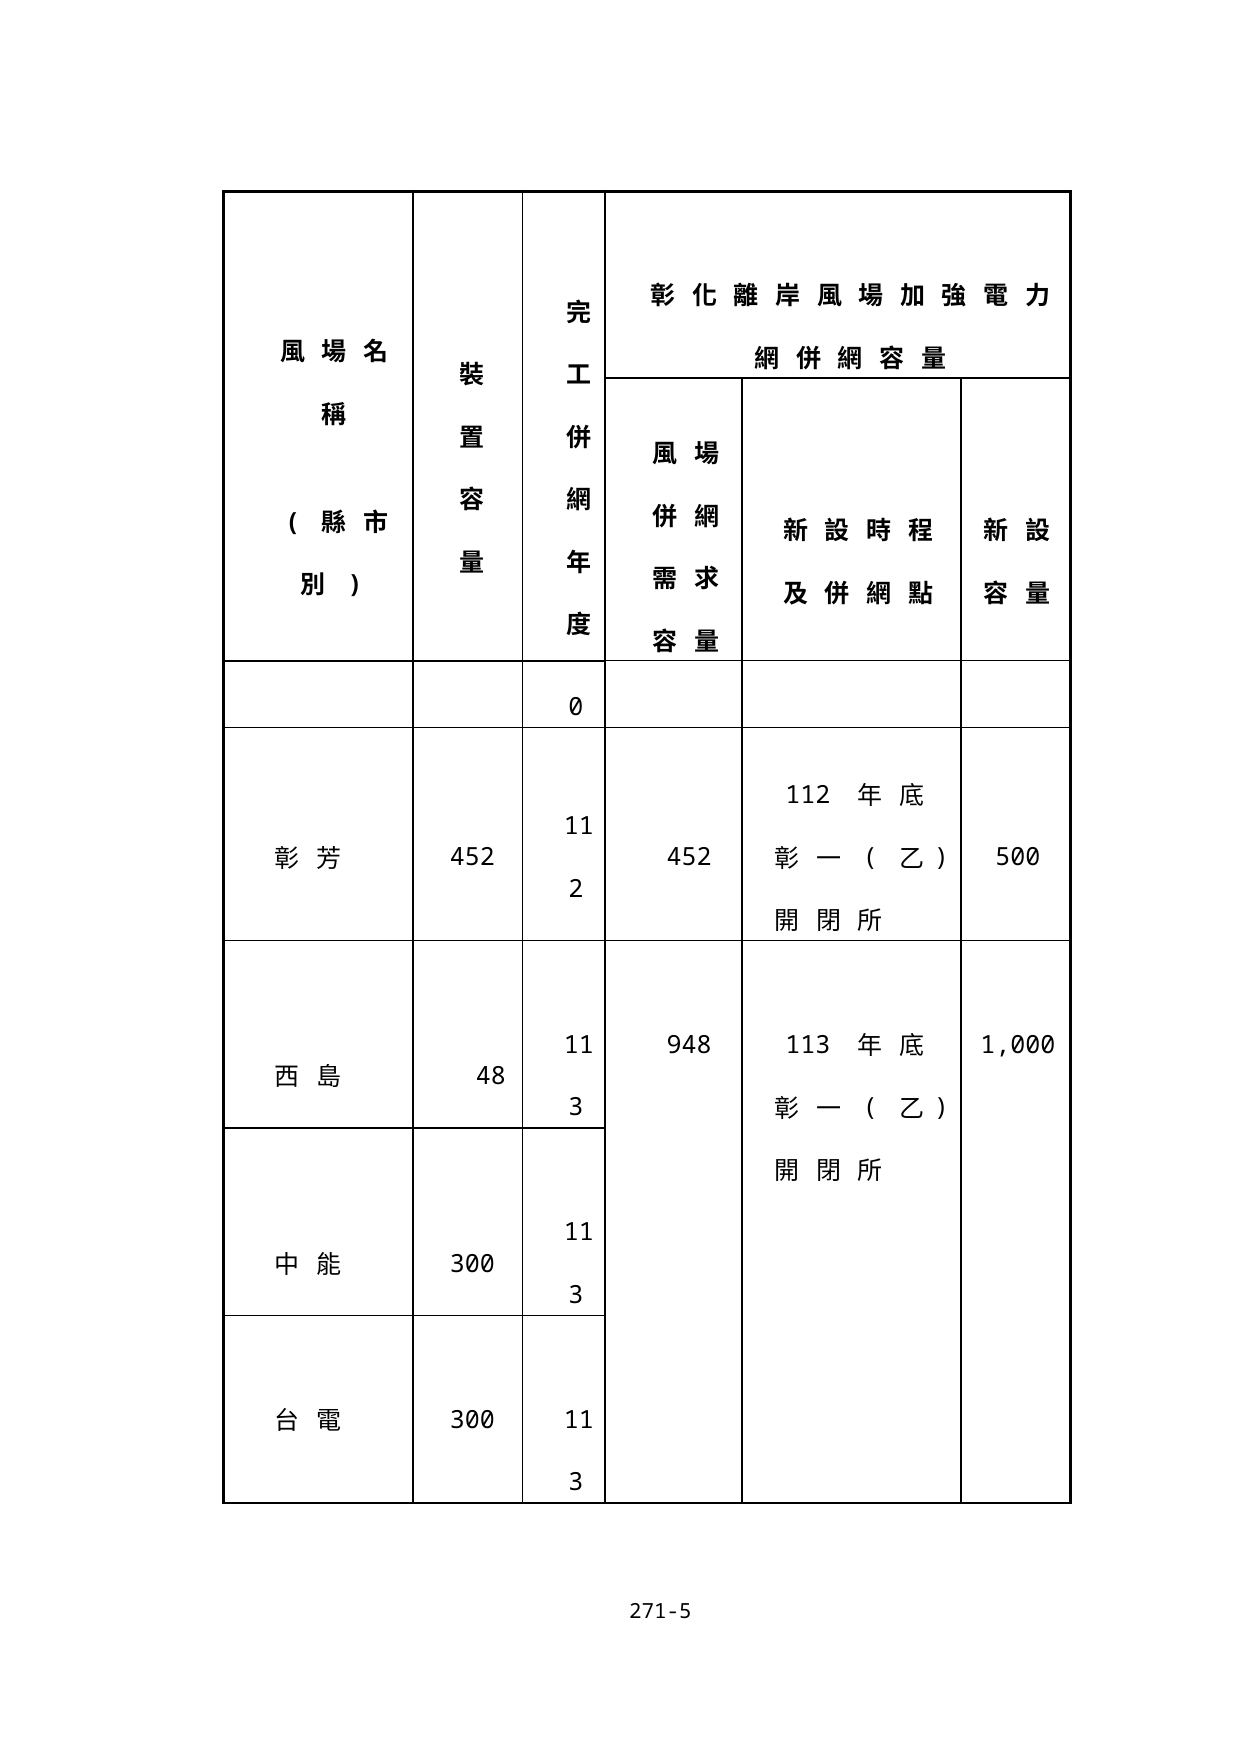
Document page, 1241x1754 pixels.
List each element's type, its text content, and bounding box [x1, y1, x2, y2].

table_header 裝置容量 [414, 193, 522, 660]
table_header 彰化離岸風場加強電力網併網容量 [606, 193, 1069, 377]
table_cell 452 [414, 728, 522, 939]
table_cell 452 [606, 728, 741, 939]
table_cell 台電 [225, 1316, 412, 1502]
table_cell 113年底 彰一(乙)開閉所 [743, 941, 960, 1502]
table_cell 112 [523, 728, 604, 939]
table_cell 113 [523, 941, 604, 1127]
table_cell 0 [523, 662, 604, 726]
table_cell 新設時程及併網點 [743, 379, 960, 660]
table_cell 新設容量 [962, 379, 1069, 660]
table_cell [414, 662, 522, 726]
table_cell 中能 [225, 1129, 412, 1314]
table_cell 300 [414, 1129, 522, 1314]
table_cell [606, 661, 741, 726]
table_cell [962, 661, 1069, 726]
table_cell 500 [962, 728, 1069, 939]
table_cell 113 [523, 1129, 604, 1314]
table_cell 彰芳 [225, 728, 412, 939]
table_cell 112年底 彰一(乙)開閉所 [743, 728, 960, 939]
table_cell 風場併網需求容量 [606, 379, 741, 660]
table_header 風場名稱 (縣市別) [225, 193, 412, 660]
table_cell 113 [523, 1316, 604, 1502]
table_cell 西島 [225, 941, 412, 1127]
table_header 完工併網年度 [523, 193, 604, 660]
table_cell 48 [414, 941, 522, 1127]
table_cell [225, 662, 412, 726]
table_cell 1,000 [962, 941, 1069, 1502]
table_cell [743, 661, 960, 726]
table_cell 948 [606, 941, 741, 1502]
table_cell 300 [414, 1316, 522, 1502]
